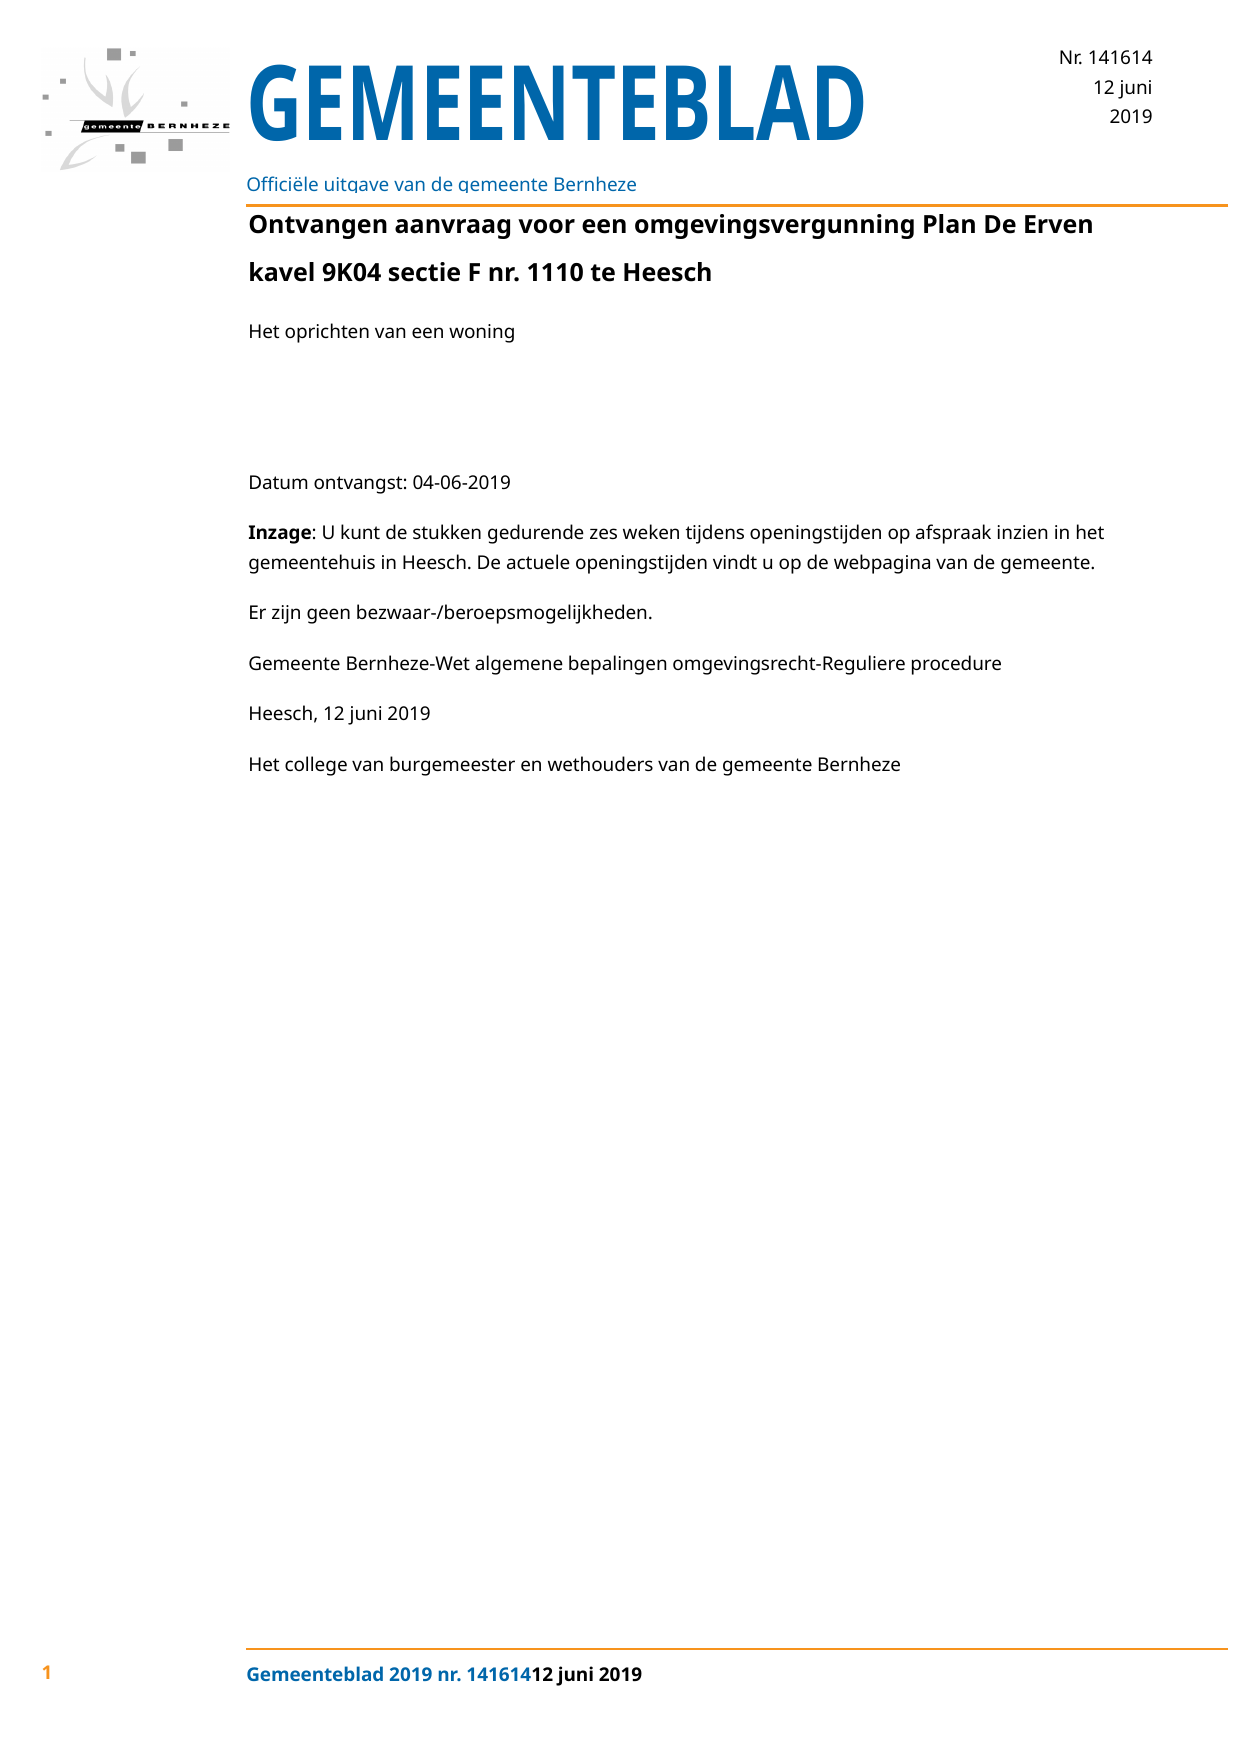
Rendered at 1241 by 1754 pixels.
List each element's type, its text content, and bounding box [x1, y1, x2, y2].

text Heesch, 12 juni 2019 [248, 700, 1152, 726]
text Het college van burgemeester en wethouders van de gemeente Bernheze [248, 751, 1152, 777]
text Er zijn geen bezwaar-/beroepsmogelijkheden. [248, 599, 1152, 625]
text Het oprichten van een woning [248, 318, 1152, 344]
text Inzage: U kunt de stukken gedurende zes weken tijdens openingstijden op afspraak inzien in het gemeentehuis in Heesch. De actuele openingstijden vindt u op de webpagina van de gemeente. [248, 519, 1152, 575]
picture [41, 47, 231, 172]
text Gemeente Bernheze-Wet algemene bepalingen omgevingsrecht-Reguliere procedure [248, 650, 1152, 676]
text Datum ontvangst: 04-06-2019 [248, 469, 1152, 495]
text Ontvangen aanvraag voor een omgevingsvergunning Plan De Erven kavel 9K04 sectie F nr. 1110 te Heesch [248, 207, 1152, 288]
